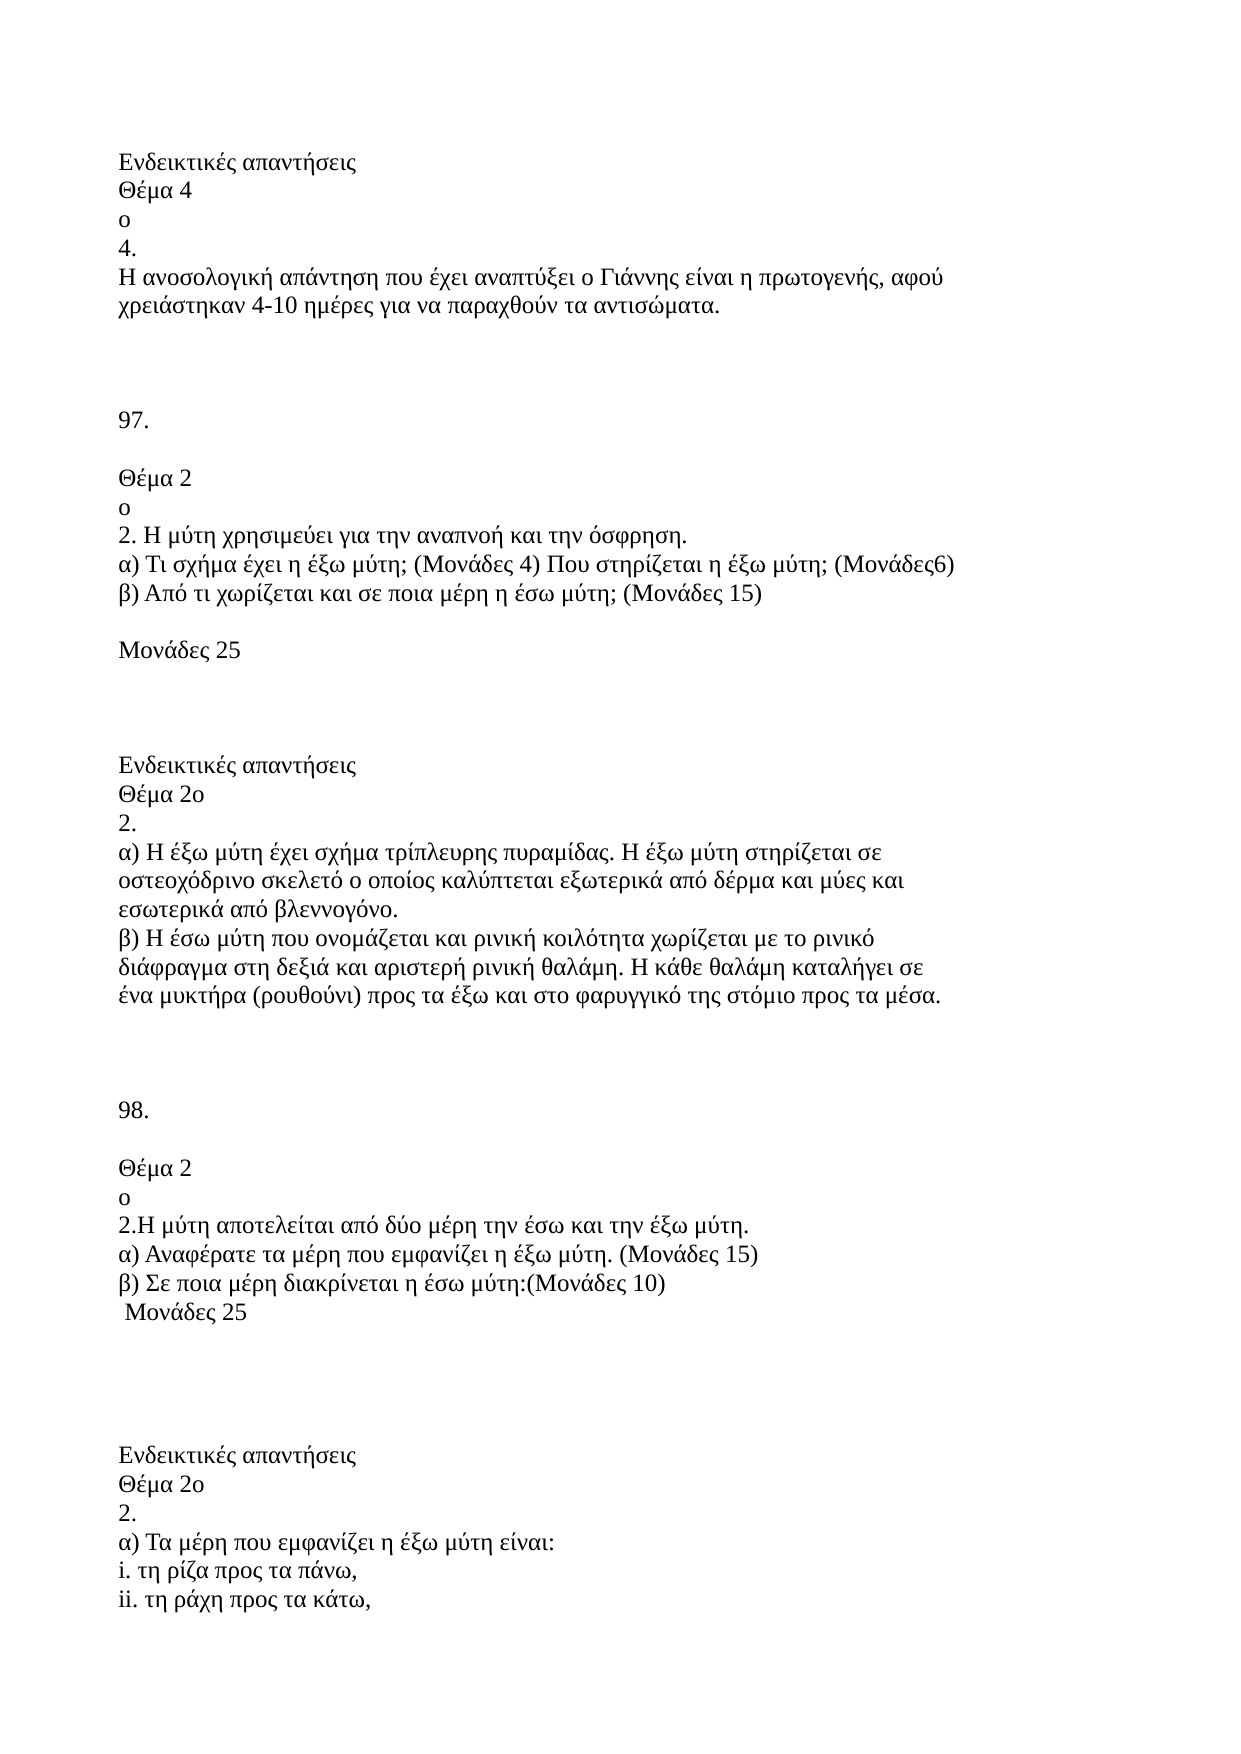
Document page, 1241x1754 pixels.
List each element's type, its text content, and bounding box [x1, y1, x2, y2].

text Θέμα 2ο [118, 779, 1122, 808]
text ένα μυκτήρα (ρουθούνι) προς τα έξω και στο φαρυγγικό της στόμιο προς τα μέσα. [118, 981, 1122, 1009]
text Η ανοσολογική απάντηση που έχει αναπτύξει ο Γιάννης είναι η πρωτογενής, αφού [118, 262, 1122, 291]
text 98. [118, 1096, 1122, 1124]
text 4. [118, 233, 1122, 262]
text ο [118, 492, 1122, 521]
text Θέμα 2 [118, 1153, 1122, 1182]
text χρειάστηκαν 4-10 ημέρες για να παραχθούν τα αντισώματα. [118, 291, 1122, 319]
text Μονάδες 25 [118, 636, 1122, 664]
text Ενδεικτικές απαντήσεις [118, 1441, 1122, 1469]
text 2. Η μύτη χρησιμεύει για την αναπνοή και την όσφρηση. [118, 521, 1122, 549]
text α) Αναφέρατε τα μέρη που εμφανίζει η έξω μύτη. (Μονάδες 15) [118, 1239, 1122, 1268]
text Θέμα 2ο [118, 1469, 1122, 1498]
text ο [118, 1182, 1122, 1211]
text β) Η έσω μύτη που ονομάζεται και ρινική κοιλότητα χωρίζεται με το ρινικό [118, 923, 1122, 952]
text διάφραγμα στη δεξιά και αριστερή ρινική θαλάμη. Η κάθε θαλάμη καταλήγει σε [118, 952, 1122, 981]
text α) Τι σχήμα έχει η έξω μύτη; (Μονάδες 4) Που στηρίζεται η έξω μύτη; (Μονάδες6) [118, 549, 1122, 578]
text α) Η έξω μύτη έχει σχήμα τρίπλευρης πυραμίδας. Η έξω μύτη στηρίζεται σε [118, 837, 1122, 866]
text ο [118, 204, 1122, 233]
text i. τη ρίζα προς τα πάνω, [118, 1556, 1122, 1584]
text Θέμα 4 [118, 176, 1122, 204]
text 2. [118, 1498, 1122, 1527]
text Θέμα 2 [118, 463, 1122, 492]
text 97. [118, 406, 1122, 434]
text β) Από τι χωρίζεται και σε ποια μέρη η έσω μύτη; (Μονάδες 15) [118, 578, 1122, 607]
text β) Σε ποια μέρη διακρίνεται η έσω μύτη:(Μονάδες 10) [118, 1268, 1122, 1297]
text α) Τα μέρη που εμφανίζει η έξω μύτη είναι: [118, 1527, 1122, 1556]
text Ενδεικτικές απαντήσεις [118, 147, 1122, 176]
text ii. τη ράχη προς τα κάτω, [118, 1584, 1122, 1613]
text Ενδεικτικές απαντήσεις [118, 751, 1122, 779]
text Μονάδες 25 [118, 1297, 1122, 1326]
text 2. [118, 808, 1122, 837]
text εσωτερικά από βλεννογόνο. [118, 894, 1122, 923]
text 2.Η μύτη αποτελείται από δύο μέρη την έσω και την έξω μύτη. [118, 1211, 1122, 1239]
text οστεοχόδρινο σκελετό ο οποίος καλύπτεται εξωτερικά από δέρμα και μύες και [118, 866, 1122, 894]
